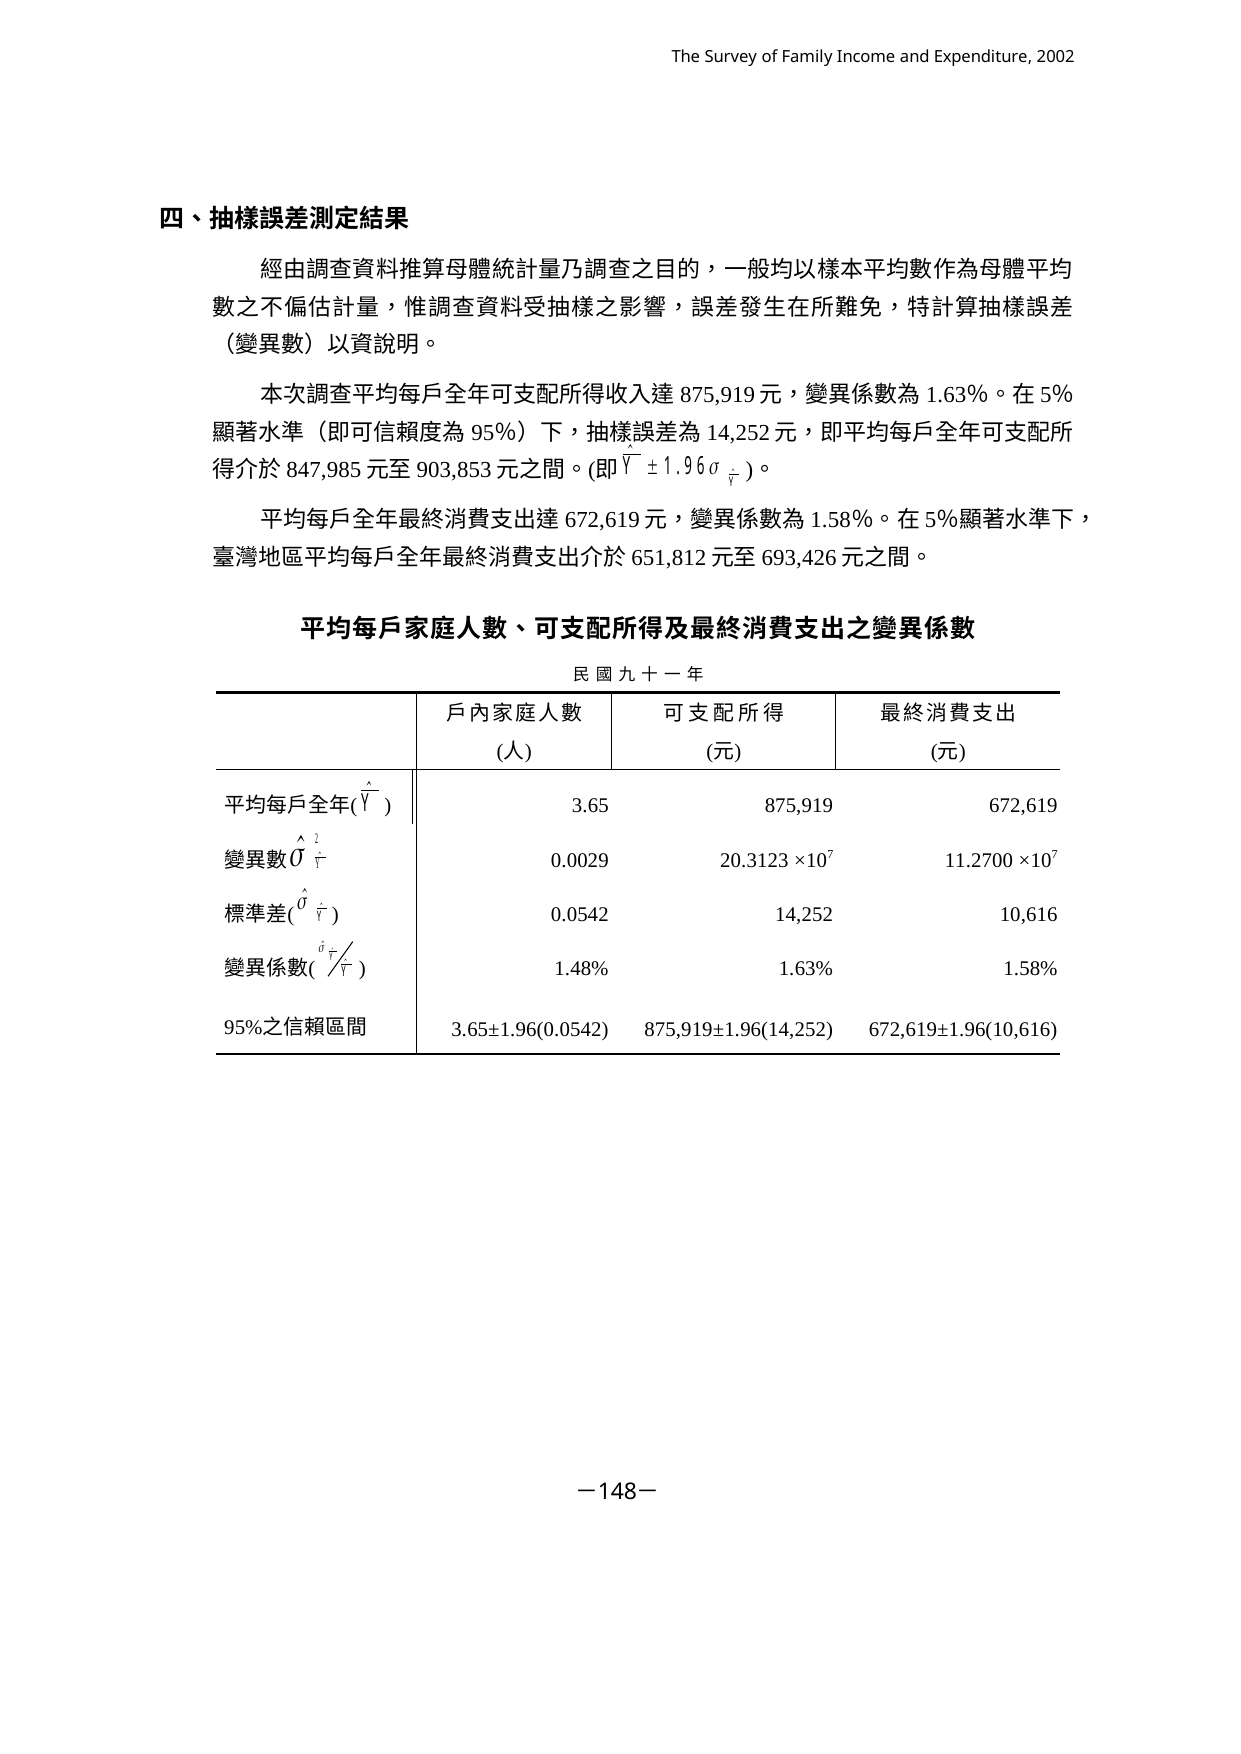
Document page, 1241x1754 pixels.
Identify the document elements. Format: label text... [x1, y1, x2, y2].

table_cell 標準差() [216, 878, 416, 932]
table_cell 1.58% [836, 932, 1060, 986]
table_cell 11.2700 ×107 [836, 824, 1060, 878]
table_cell 0.0542 [417, 878, 611, 932]
table_cell 875,919±1.96(14,252) [611, 986, 836, 1040]
table_cell 0.0029 [417, 824, 611, 878]
table_cell 變異數 [216, 824, 416, 878]
table_cell [216, 1040, 416, 1053]
text 平均每戶全年最終消費支出達672,619元，變異係數為1.58％。在5％顯著水準下，臺灣地區平均每戶全年最終消費支出介於651,812元至693,426元之間。 [213, 498, 1075, 573]
table_cell 672,619±1.96(10,616) [836, 986, 1060, 1040]
table_cell 20.3123 ×107 [611, 824, 836, 878]
table_cell 1.63% [611, 932, 836, 986]
text 本次調查平均每戶全年可支配所得收入達875,919元，變異係數為1.63％。在5％顯著水準（即可信賴度為95％）下，抽樣誤差為14,252元，即平均每戶全年可支配所得介於847,985元至903,853元之間。(即)。 [213, 373, 1075, 485]
table_cell [417, 1040, 611, 1053]
table_cell 3.65±1.96(0.0542) [417, 986, 611, 1040]
table_cell [216, 694, 416, 768]
table_cell 變異係數() [216, 932, 416, 986]
table_cell [836, 1040, 1060, 1053]
text 四、抽樣誤差測定結果 [159, 198, 1075, 235]
table_cell [611, 1040, 836, 1053]
table_cell 最終消費支出 (元) [836, 694, 1060, 768]
table_cell 875,919 [611, 770, 836, 824]
table_cell 可支配所得 (元) [612, 694, 835, 768]
table_cell 3.65 [417, 770, 611, 824]
table_cell 14,252 [611, 878, 836, 932]
table_cell 672,619 [836, 770, 1060, 824]
table_cell 10,616 [836, 878, 1060, 932]
table_header 平均每戶家庭人數、可支配所得及最終消費支出之變異係數 [216, 598, 1060, 660]
table_cell 戶內家庭人數 (人) [417, 694, 611, 768]
table_cell 95%之信賴區間 [216, 986, 416, 1040]
table_cell 1.48% [417, 932, 611, 986]
table_cell 平均每戶全年() [216, 770, 412, 824]
text 經由調查資料推算母體統計量乃調查之目的，一般均以樣本平均數作為母體平均數之不偏估計量，惟調查資料受抽樣之影響，誤差發生在所難免，特計算抽樣誤差（變異數）以資說明。 [213, 248, 1075, 360]
table_cell 民國九十一年 [216, 660, 1060, 691]
